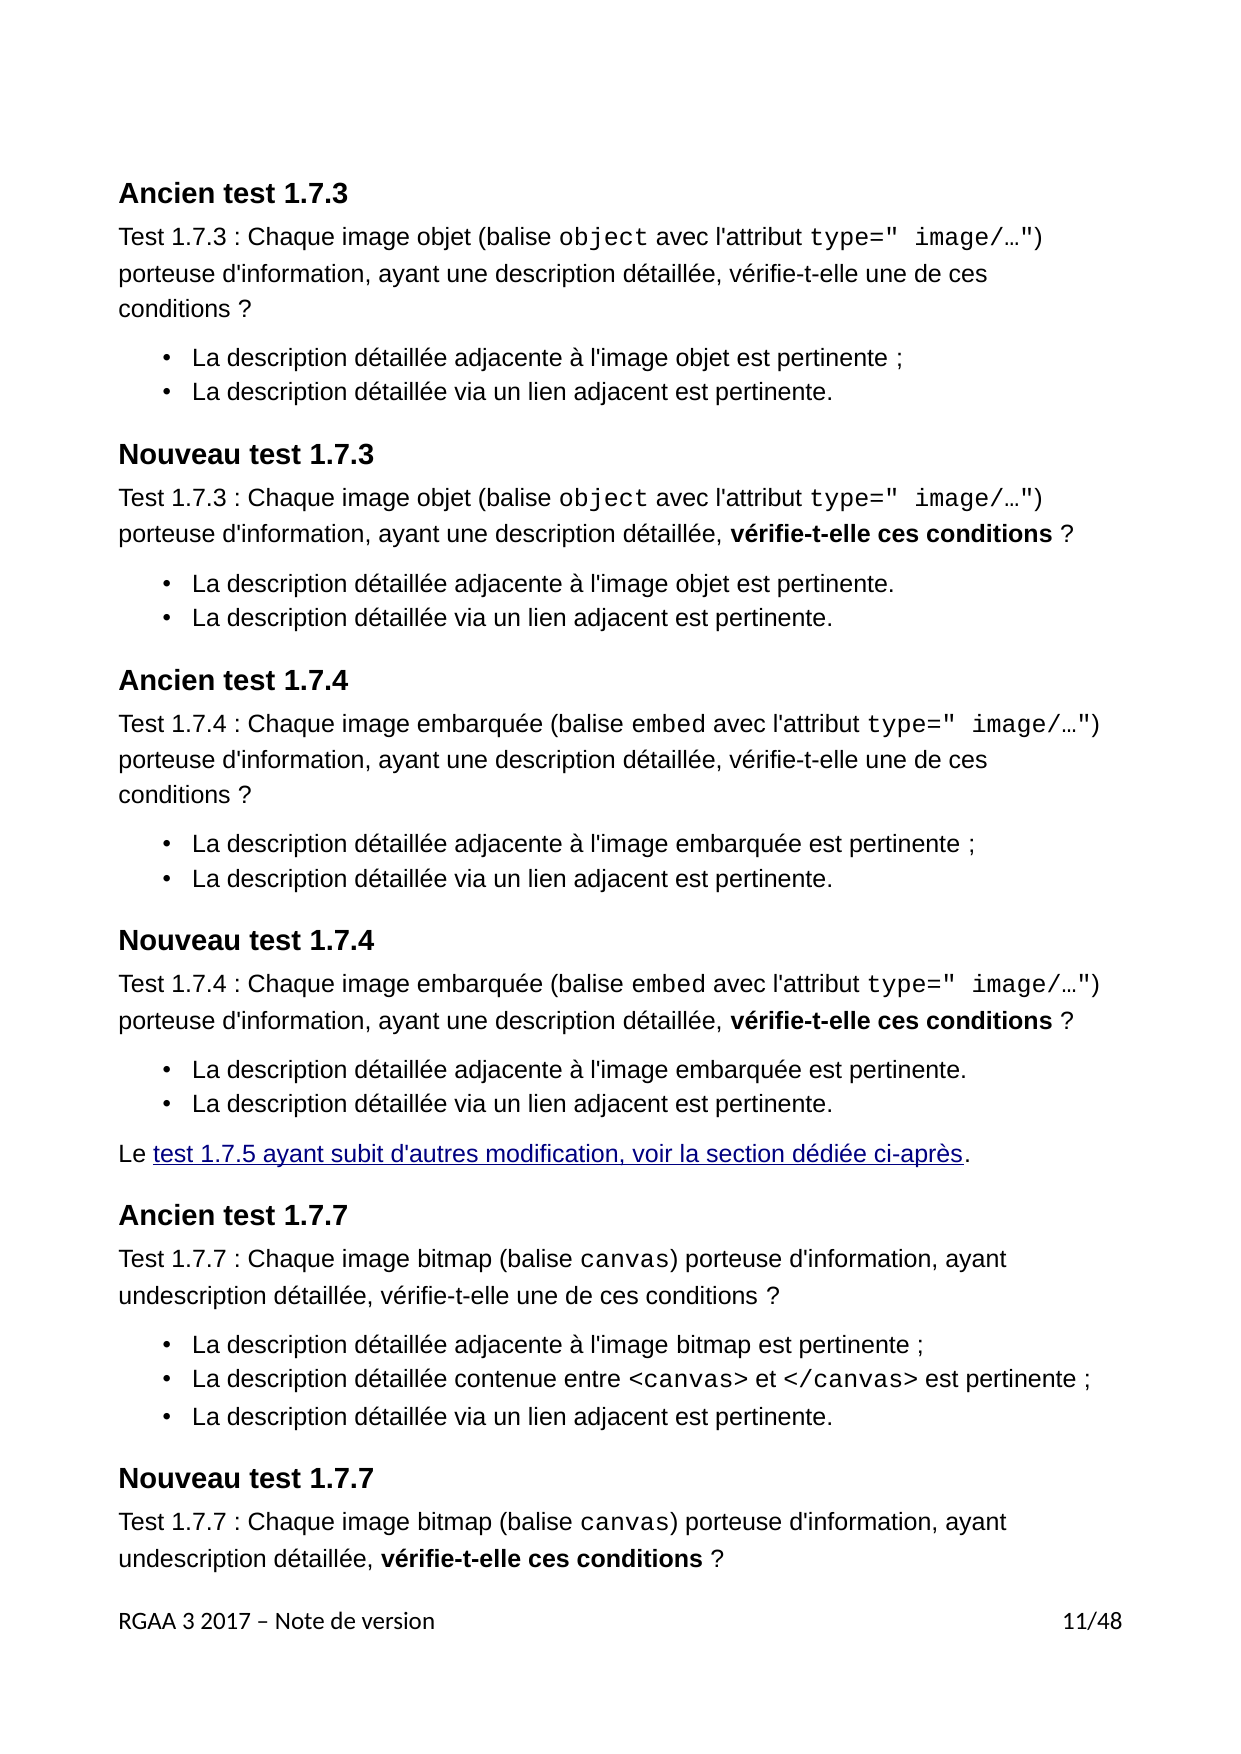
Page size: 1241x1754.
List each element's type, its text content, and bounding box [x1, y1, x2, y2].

text Test 1.7.4 : Chaque image embarquée (balise embed avec l'attribut type=" image/…") porteuse d'information, ayant une description détaillée, vérifie-t-elle ces conditions ? [118, 969, 1122, 1034]
subtitle Nouveau test 1.7.7 [118, 1461, 1122, 1495]
text Test 1.7.7 : Chaque image bitmap (balise canvas) porteuse d'information, ayant undescription détaillée, vérifie-t-elle ces conditions ? [118, 1507, 1122, 1573]
list La description détaillée adjacente à l'image bitmap est pertinente ; [162, 1330, 1122, 1359]
list La description détaillée via un lien adjacent est pertinente. [162, 603, 1122, 632]
subtitle Ancien test 1.7.7 [118, 1198, 1122, 1232]
list La description détaillée via un lien adjacent est pertinente. [162, 377, 1122, 406]
text Test 1.7.3 : Chaque image objet (balise object avec l'attribut type=" image/…") porteuse d'information, ayant une description détaillée, vérifie-t-elle ces conditions ? [118, 483, 1122, 548]
subtitle Nouveau test 1.7.4 [118, 923, 1122, 957]
list La description détaillée contenue entre <canvas> et </canvas> est pertinente ; [162, 1364, 1122, 1395]
list La description détaillée adjacente à l'image embarquée est pertinente ; [162, 829, 1122, 858]
text Le test 1.7.5 ayant subit d'autres modification, voir la section dédiée ci-après. [118, 1139, 1122, 1167]
subtitle Ancien test 1.7.4 [118, 663, 1122, 696]
subtitle Nouveau test 1.7.3 [118, 437, 1122, 470]
text Test 1.7.4 : Chaque image embarquée (balise embed avec l'attribut type=" image/…") porteuse d'information, ayant une description détaillée, vérifie-t-elle une de ces conditions ? [118, 709, 1122, 809]
text Test 1.7.3 : Chaque image objet (balise object avec l'attribut type=" image/…") porteuse d'information, ayant une description détaillée, vérifie-t-elle une de ces conditions ? [118, 222, 1122, 322]
subtitle Ancien test 1.7.3 [118, 176, 1122, 210]
list La description détaillée via un lien adjacent est pertinente. [162, 863, 1122, 892]
list La description détaillée adjacente à l'image objet est pertinente ; [162, 343, 1122, 371]
list La description détaillée via un lien adjacent est pertinente. [162, 1402, 1122, 1430]
list La description détaillée via un lien adjacent est pertinente. [162, 1089, 1122, 1118]
list La description détaillée adjacente à l'image embarquée est pertinente. [162, 1055, 1122, 1084]
text Test 1.7.7 : Chaque image bitmap (balise canvas) porteuse d'information, ayant undescription détaillée, vérifie-t-elle une de ces conditions ? [118, 1244, 1122, 1309]
list La description détaillée adjacente à l'image objet est pertinente. [162, 568, 1122, 597]
